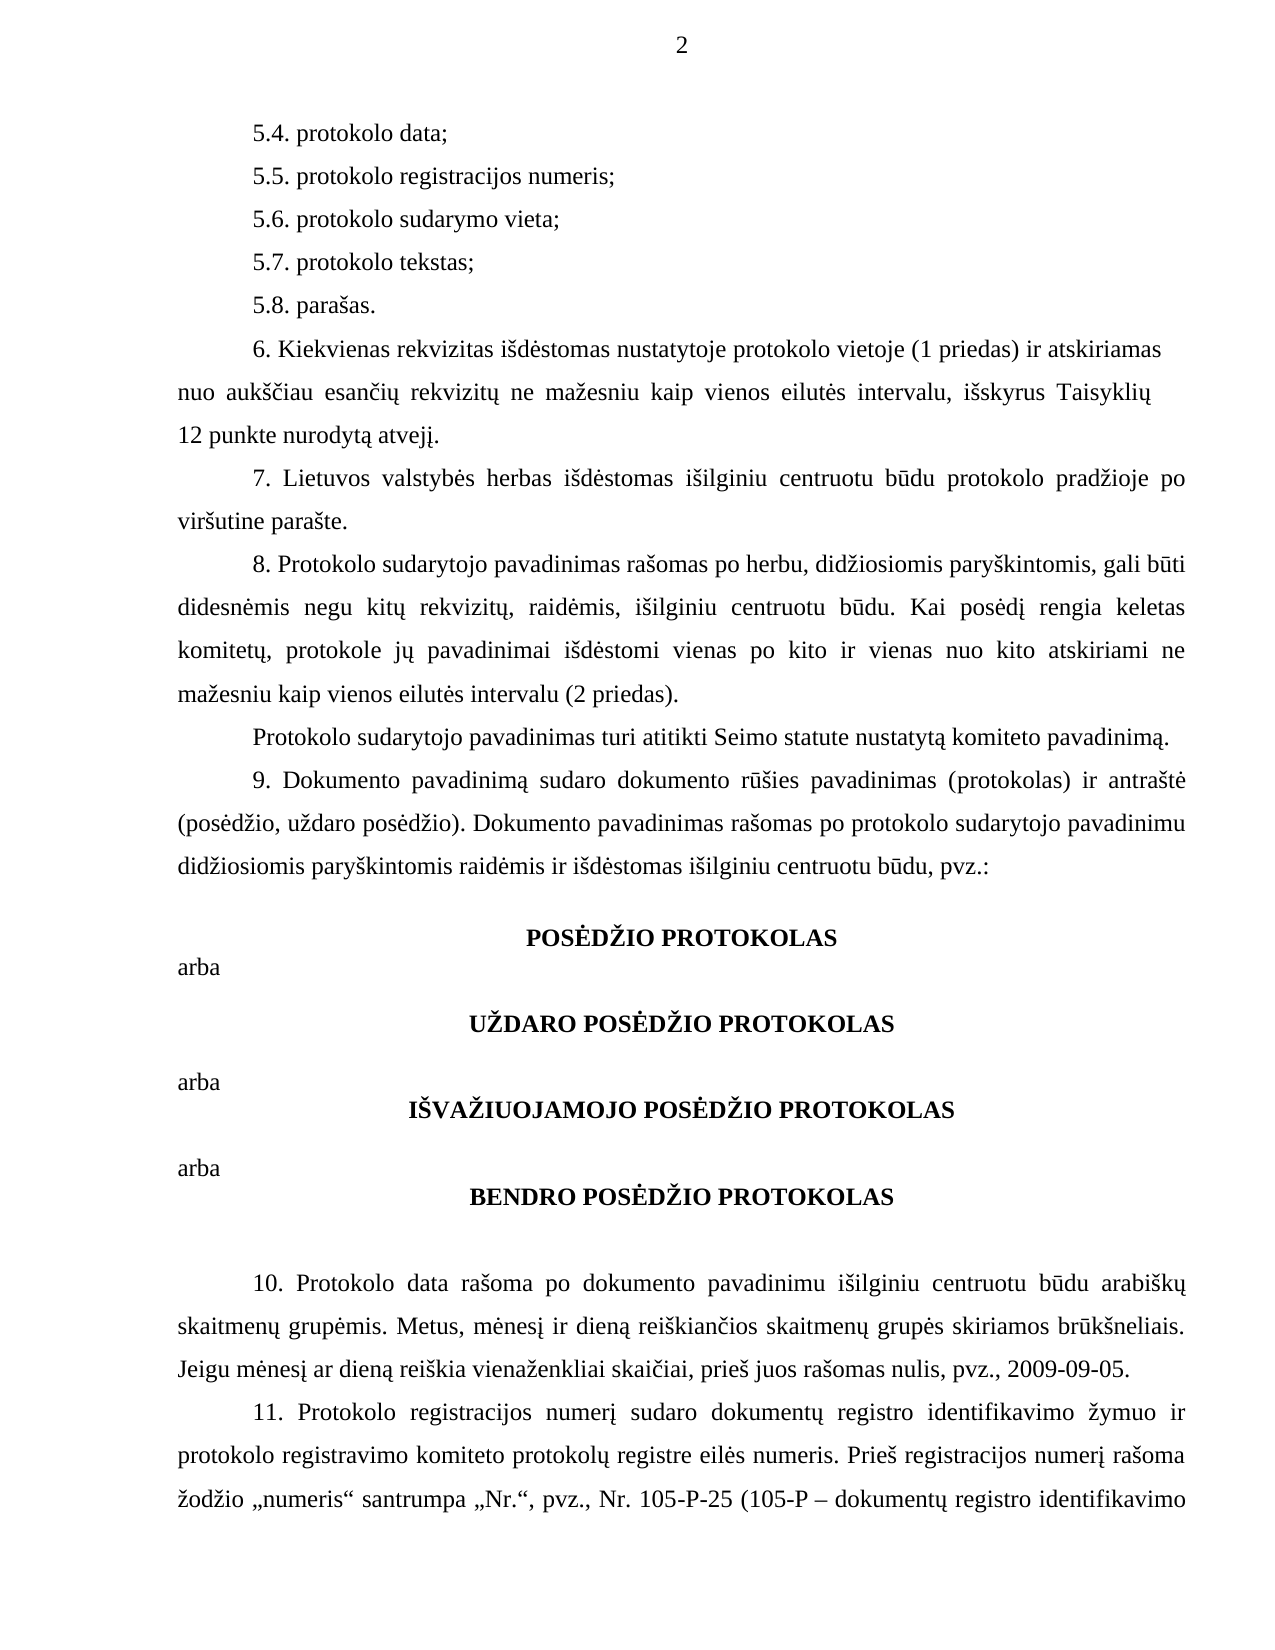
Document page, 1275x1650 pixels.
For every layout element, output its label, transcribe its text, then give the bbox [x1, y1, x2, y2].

text 9. Dokumento pavadinimą sudaro dokumento rūšies pavadinimas (protokolas) ir antraštė (posėdžio, uždaro posėdžio). Dokumento pavadinimas rašomas po protokolo sudarytojo pavadinimu didžiosiomis paryškintomis raidėmis ir išdėstomas išilginiu centruotu būdu, pvz.: [177, 765, 1186, 880]
text 8. Protokolo sudarytojo pavadinimas rašomas po herbu, didžiosiomis paryškintomis, gali būti didesnėmis negu kitų rekvizitų, raidėmis, išilginiu centruotu būdu. Kai posėdį rengia keletas komitetų, protokole jų pavadinimai išdėstomi vienas po kito ir vienas nuo kito atskiriami ne mažesniu kaip vienos eilutės intervalu (2 priedas). [177, 549, 1186, 707]
text 11. Protokolo registracijos numerį sudaro dokumentų registro identifikavimo žymuo ir protokolo registravimo komiteto protokolų registre eilės numeris. Prieš registracijos numerį rašoma žodžio „numeris“ santrumpa „Nr.“, pvz., Nr. 105‑P-25 (105-P – dokumentų registro identifikavimo [177, 1397, 1186, 1512]
text 5.8. parašas. [177, 291, 1163, 319]
text 5.5. protokolo registracijos numeris; [177, 161, 1163, 190]
text 5.7. protokolo tekstas; [177, 247, 1163, 276]
text POSĖDŽIO PROTOKOLAS [177, 923, 1186, 952]
text 5.6. protokolo sudarymo vieta; [177, 204, 1163, 233]
text 5.4. protokolo data; [177, 118, 1163, 147]
text IŠVAŽIUOJAMOJO POSĖDŽIO PROTOKOLAS [177, 1096, 1186, 1124]
text UŽDARO POSĖDŽIO PROTOKOLAS [177, 1009, 1186, 1038]
text Protokolo sudarytojo pavadinimas turi atitikti Seimo statute nustatytą komiteto pavadinimą. [177, 722, 1186, 751]
text 10. Protokolo data rašoma po dokumento pavadinimu išilginiu centruotu būdu arabiškų skaitmenų grupėmis. Metus, mėnesį ir dieną reiškiančios skaitmenų grupės skiriamos brūkšneliais. Jeigu mėnesį ar dieną reiškia vienaženkliai skaičiai, prieš juos rašomas nulis, pvz., 2009-09-05. [177, 1268, 1186, 1383]
text arba [177, 1153, 1186, 1182]
text 7. Lietuvos valstybės herbas išdėstomas išilginiu centruotu būdu protokolo pradžioje po viršutine parašte. [177, 463, 1186, 535]
text arba [177, 1067, 1186, 1096]
text arba [177, 952, 1186, 981]
text BENDRO POSĖDŽIO PROTOKOLAS [177, 1182, 1186, 1211]
text 6. Kiekvienas rekvizitas išdėstomas nustatytoje protokolo vietoje (1 priedas) ir atskiriamas nuo aukščiau esančių rekvizitų ne mažesniu kaip vienos eilutės intervalu, išskyrus Taisyklių 12 punkte nurodytą atvejį. [177, 334, 1163, 449]
